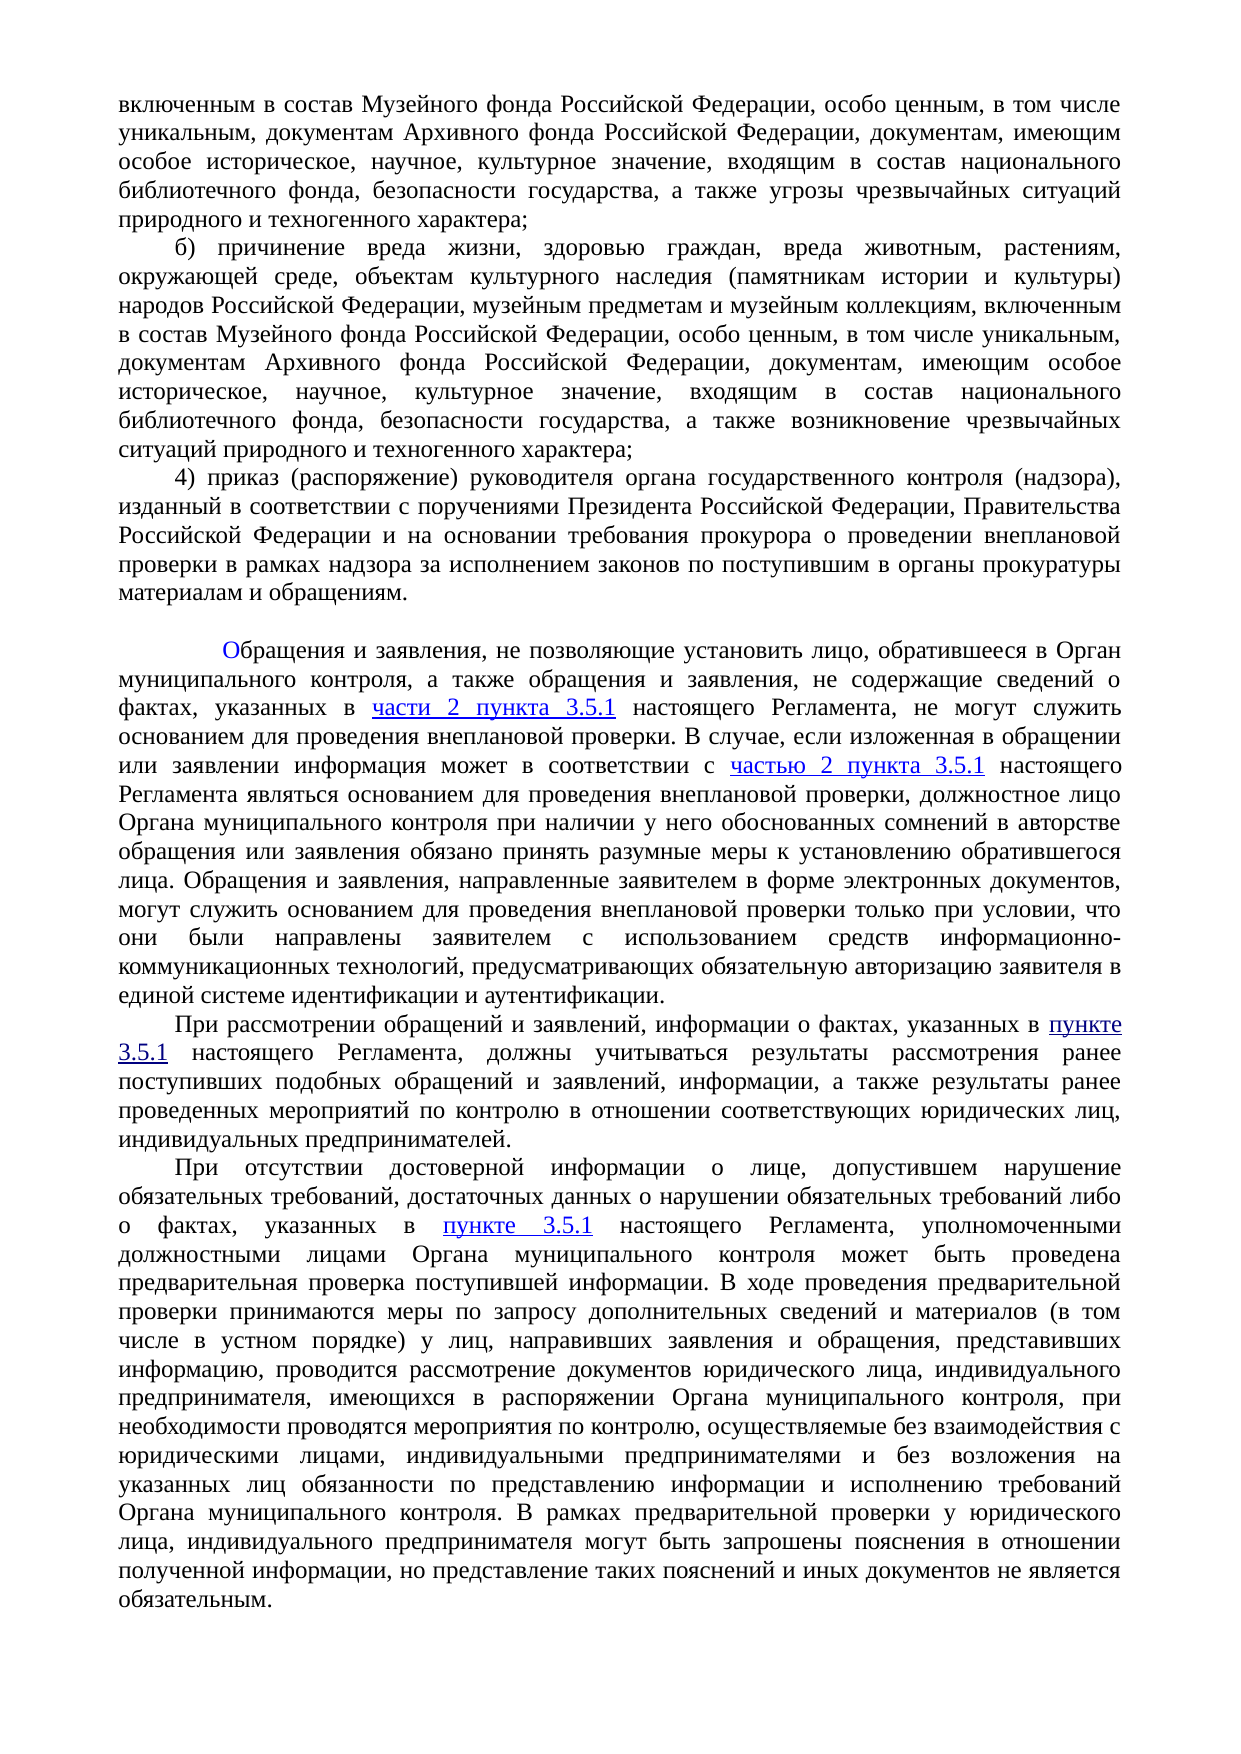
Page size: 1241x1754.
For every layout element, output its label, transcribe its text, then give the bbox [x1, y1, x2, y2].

text 4) приказ (распоряжение) руководителя органа государственного контроля (надзора), изданный в соответствии с поручениями Президента Российской Федерации, Правительства Российской Федерации и на основании требования прокурора о проведении внеплановой проверки в рамках надзора за исполнением законов по поступившим в органы прокуратуры материалам и обращениям. [118, 462, 1122, 606]
text Обращения и заявления, не позволяющие установить лицо, обратившееся в Орган муниципального контроля, а также обращения и заявления, не содержащие сведений о фактах, указанных в части 2 пункта 3.5.1 настоящего Регламента, не могут служить основанием для проведения внеплановой проверки. В случае, если изложенная в обращении или заявлении информация может в соответствии с частью 2 пункта 3.5.1 настоящего Регламента являться основанием для проведения внеплановой проверки, должностное лицо Органа муниципального контроля при наличии у него обоснованных сомнений в авторстве обращения или заявления обязано принять разумные меры к установлению обратившегося лица. Обращения и заявления, направленные заявителем в форме электронных документов, могут служить основанием для проведения внеплановой проверки только при условии, что они были направлены заявителем с использованием средств информационно-коммуникационных технологий, предусматривающих обязательную авторизацию заявителя в единой системе идентификации и аутентификации. [118, 606, 1122, 1009]
text При отсутствии достоверной информации о лице, допустившем нарушение обязательных требований, достаточных данных о нарушении обязательных требований либо о фактах, указанных в пункте 3.5.1 настоящего Регламента, уполномоченными должностными лицами Органа муниципального контроля может быть проведена предварительная проверка поступившей информации. В ходе проведения предварительной проверки принимаются меры по запросу дополнительных сведений и материалов (в том числе в устном порядке) у лиц, направивших заявления и обращения, представивших информацию, проводится рассмотрение документов юридического лица, индивидуального предпринимателя, имеющихся в распоряжении Органа муниципального контроля, при необходимости проводятся мероприятия по контролю, осуществляемые без взаимодействия с юридическими лицами, индивидуальными предпринимателями и без возложения на указанных лиц обязанности по представлению информации и исполнению требований Органа муниципального контроля. В рамках предварительной проверки у юридического лица, индивидуального предпринимателя могут быть запрошены пояснения в отношении полученной информации, но представление таких пояснений и иных документов не является обязательным. [118, 1152, 1122, 1612]
text б) причинение вреда жизни, здоровью граждан, вреда животным, растениям, окружающей среде, объектам культурного наследия (памятникам истории и культуры) народов Российской Федерации, музейным предметам и музейным коллекциям, включенным в состав Музейного фонда Российской Федерации, особо ценным, в том числе уникальным, документам Архивного фонда Российской Федерации, документам, имеющим особое историческое, научное, культурное значение, входящим в состав национального библиотечного фонда, безопасности государства, а также возникновение чрезвычайных ситуаций природного и техногенного характера; [118, 232, 1122, 462]
text При рассмотрении обращений и заявлений, информации о фактах, указанных в пункте 3.5.1 настоящего Регламента, должны учитываться результаты рассмотрения ранее поступивших подобных обращений и заявлений, информации, а также результаты ранее проведенных мероприятий по контролю в отношении соответствующих юридических лиц, индивидуальных предпринимателей. [118, 1009, 1122, 1152]
text включенным в состав Музейного фонда Российской Федерации, особо ценным, в том числе уникальным, документам Архивного фонда Российской Федерации, документам, имеющим особое историческое, научное, культурное значение, входящим в состав национального библиотечного фонда, безопасности государства, а также угрозы чрезвычайных ситуаций природного и техногенного характера; [118, 89, 1122, 232]
